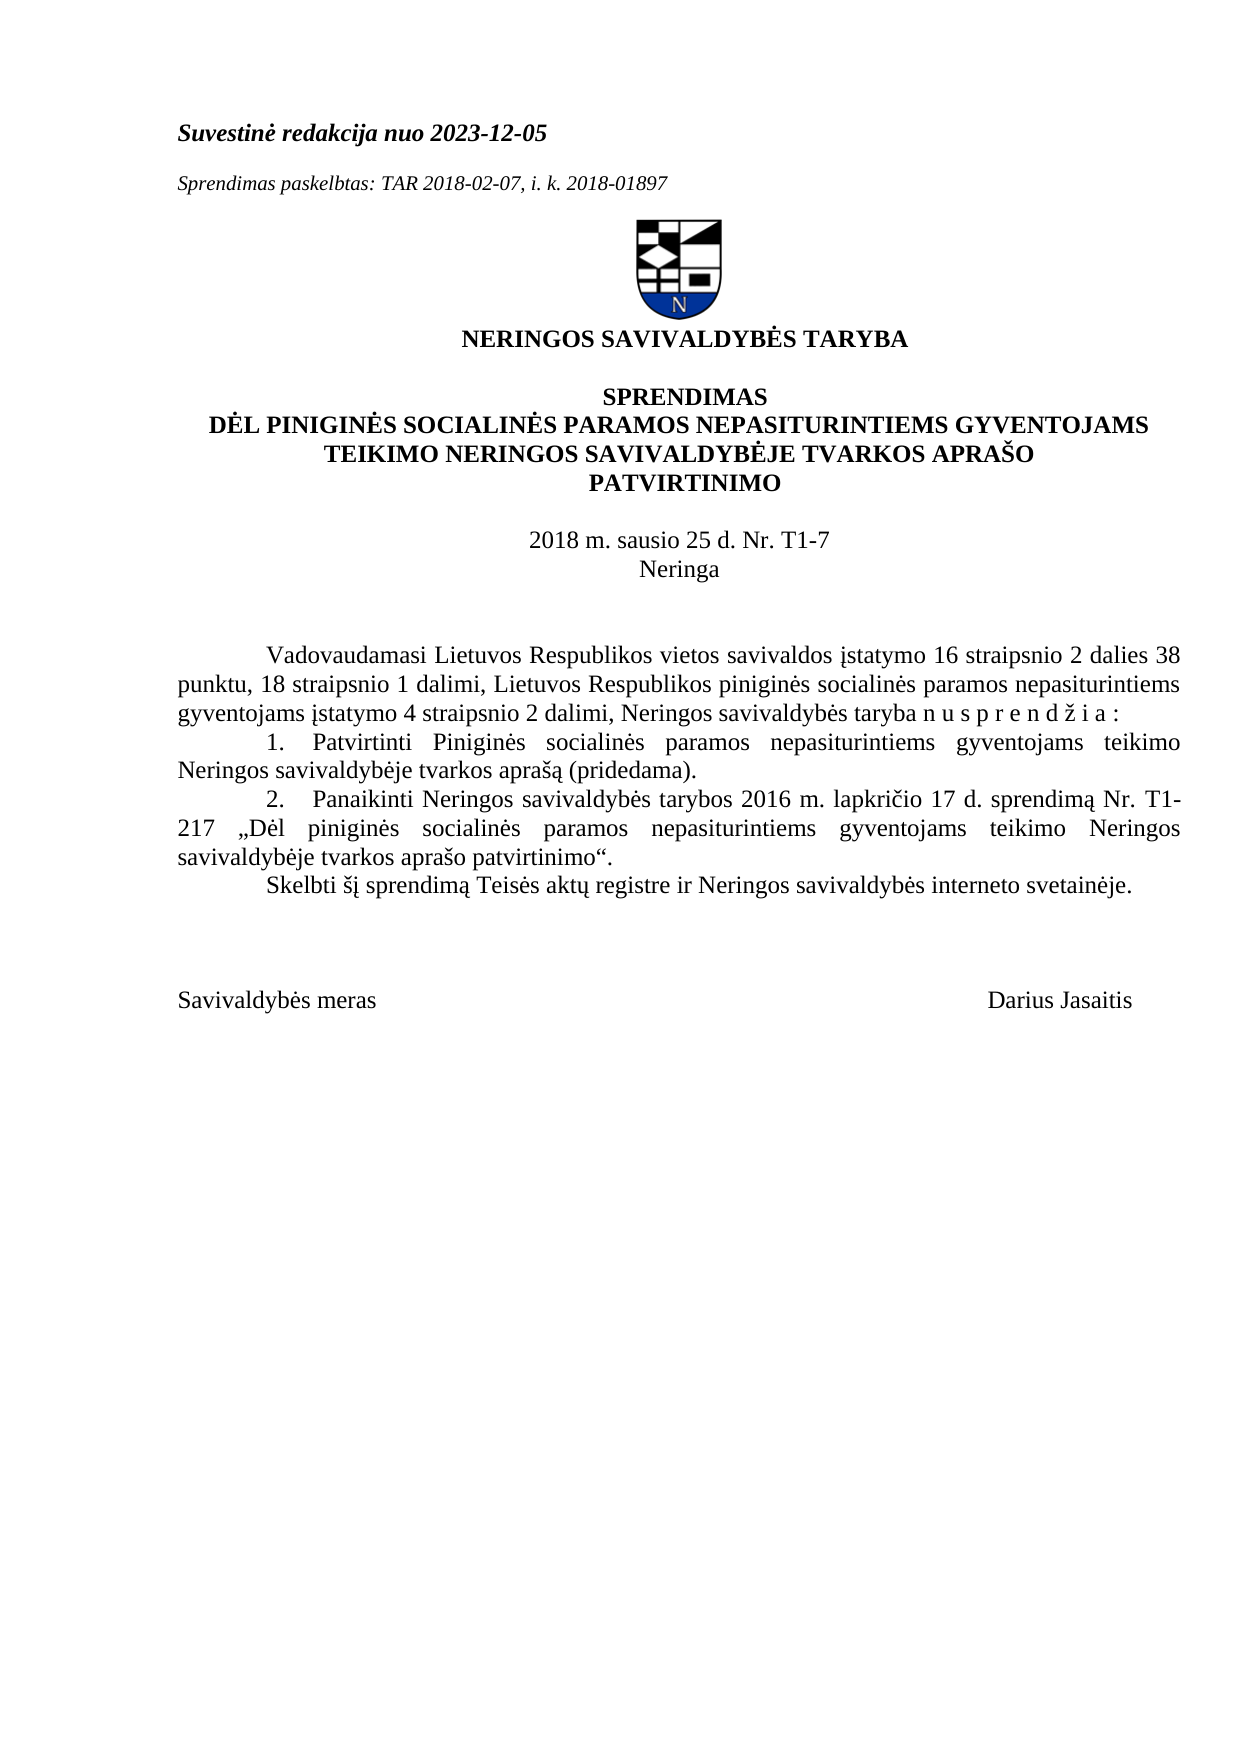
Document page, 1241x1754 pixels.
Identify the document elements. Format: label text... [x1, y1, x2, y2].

text Vadovaudamasi Lietuvos Respublikos vietos savivaldos įstatymo 16 straipsnio 2 dalies 38 punktu, 18 straipsnio 1 dalimi, Lietuvos Respublikos piniginės socialinės paramos nepasiturintiems gyventojams įstatymo 4 straipsnio 2 dalimi, Neringos savivaldybės taryba nusprendžia: [177, 640, 1181, 727]
text Skelbti šį sprendimą Teisės aktų registre ir Neringos savivaldybės interneto svetainėje. [177, 870, 1181, 899]
text NERINGOS SAVIVALDYBĖS TARYBA [177, 324, 1193, 353]
text Savivaldybės meras Darius Jasaitis [177, 985, 1181, 1014]
text Suvestinė redakcija nuo 2023-12-05 [177, 118, 1181, 147]
text Sprendimas paskelbtas: TAR 2018-02-07, i. k. 2018-01897 [177, 171, 1181, 195]
text DĖL PINIGINĖS SOCIALINĖS PARAMOS NEPASITURINTIEMS GYVENTOJAMS TEIKIMO NERINGOS SAVIVALDYBĖJE TVARKOS APRAŠO [177, 410, 1181, 468]
text Neringa [177, 554, 1181, 583]
text SPRENDIMAS [177, 382, 1193, 410]
text PATVIRTINIMO [177, 468, 1193, 497]
text 1. Patvirtinti Piniginės socialinės paramos nepasiturintiems gyventojams teikimo Neringos savivaldybėje tvarkos aprašą (pridedama). [177, 727, 1181, 784]
text 2018 m. sausio 25 d. Nr. T1-7 [177, 525, 1181, 554]
text 2. Panaikinti Neringos savivaldybės tarybos 2016 m. lapkričio 17 d. sprendimą Nr. T1-217 „Dėl piniginės socialinės paramos nepasiturintiems gyventojams teikimo Neringos savivaldybėje tvarkos aprašo patvirtinimo“. [177, 784, 1181, 870]
